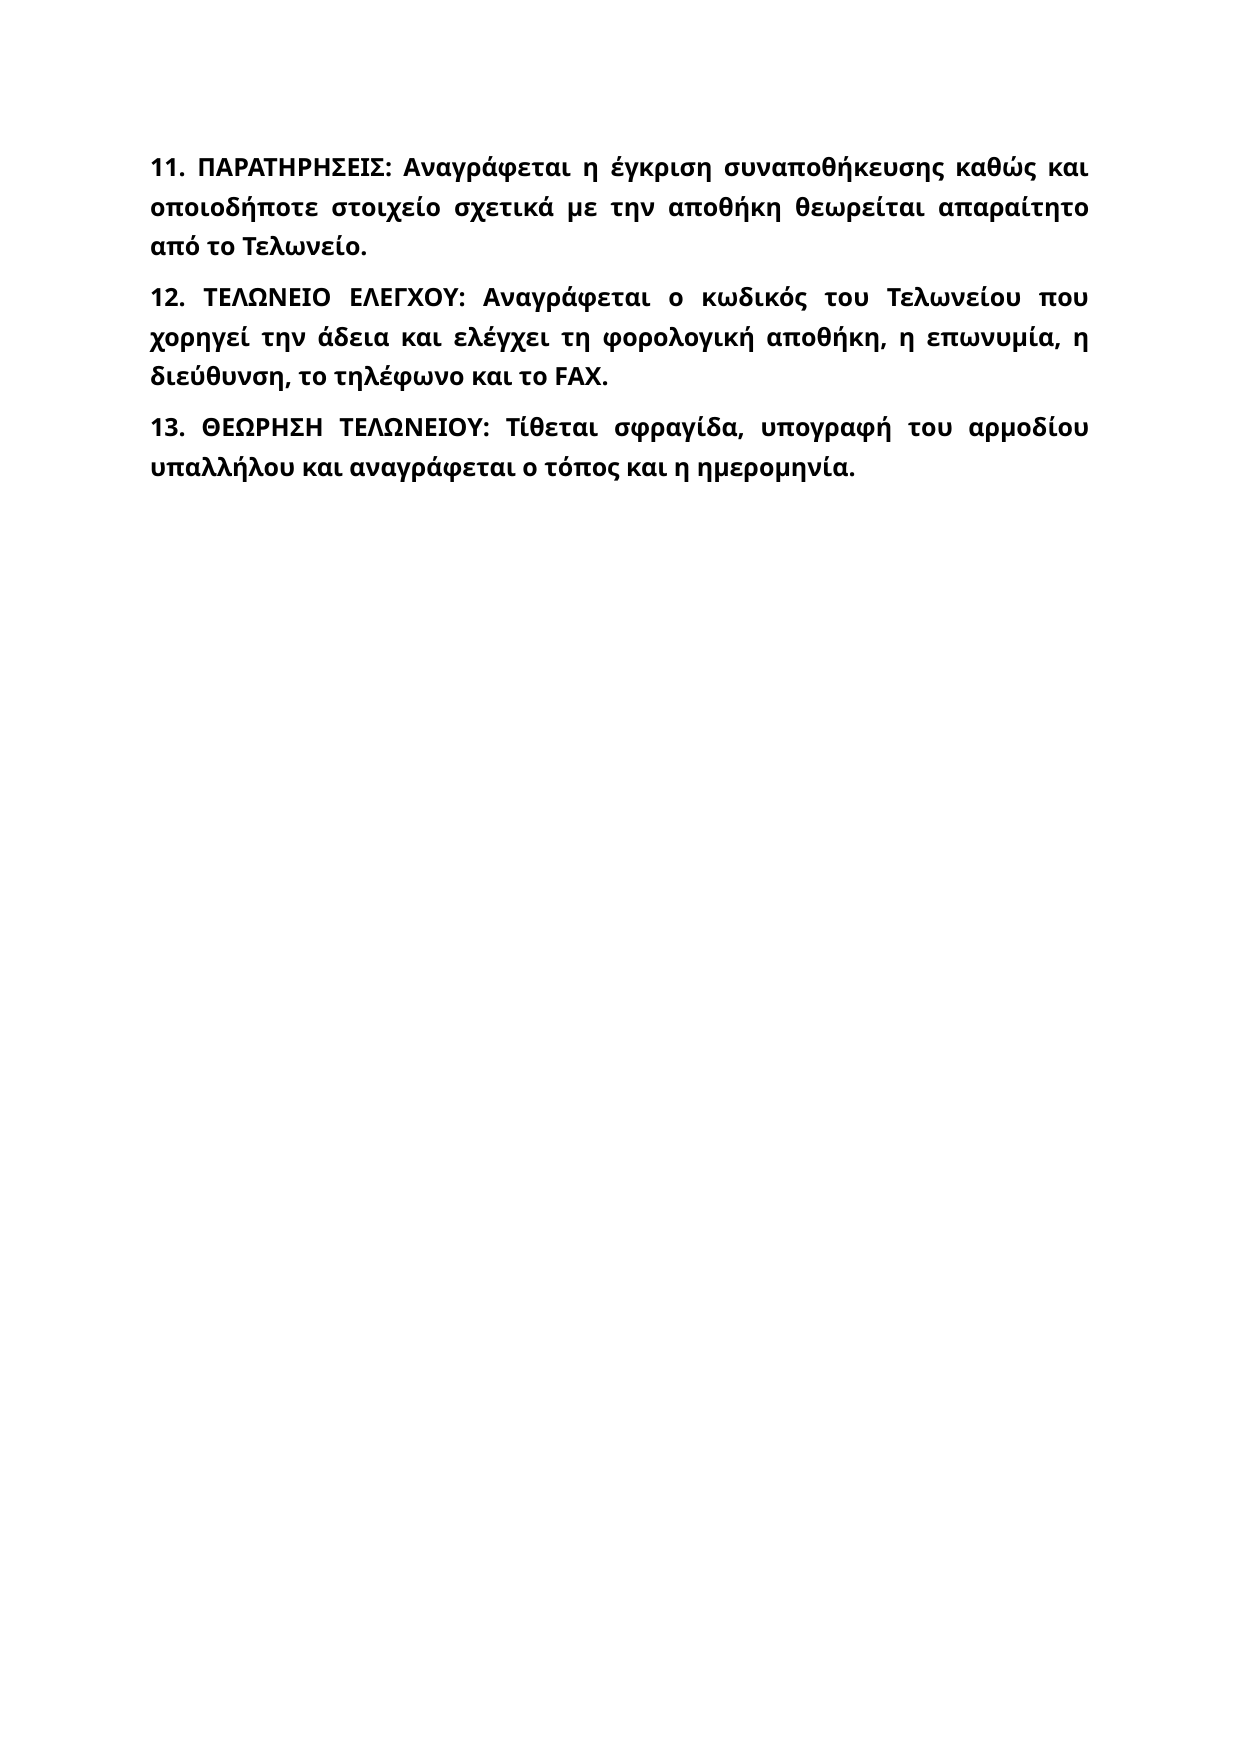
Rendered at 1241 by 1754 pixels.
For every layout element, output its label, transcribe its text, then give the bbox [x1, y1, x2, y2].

text 13. ΘΕΩΡΗΣΗ ΤΕΛΩΝΕΙΟΥ: Τίθεται σφραγίδα, υπογραφή του αρμοδίου υπαλλήλου και αναγράφεται ο τόπος και η ημερομηνία. [150, 410, 1090, 483]
text 12. ΤΕΛΩΝΕΙΟ ΕΛΕΓΧΟΥ: Αναγράφεται ο κωδικός του Τελωνείου που χορηγεί την άδεια και ελέγχει τη φορολογική αποθήκη, η επωνυμία, η διεύθυνση, το τηλέφωνο και το FAX. [150, 280, 1090, 392]
text 11. ΠΑΡΑΤΗΡΗΣΕΙΣ: Αναγράφεται η έγκριση συναποθήκευσης καθώς και οποιοδήποτε στοιχείο σχετικά με την αποθήκη θεωρείται απαραίτητο από το Τελωνείο. [150, 150, 1090, 262]
